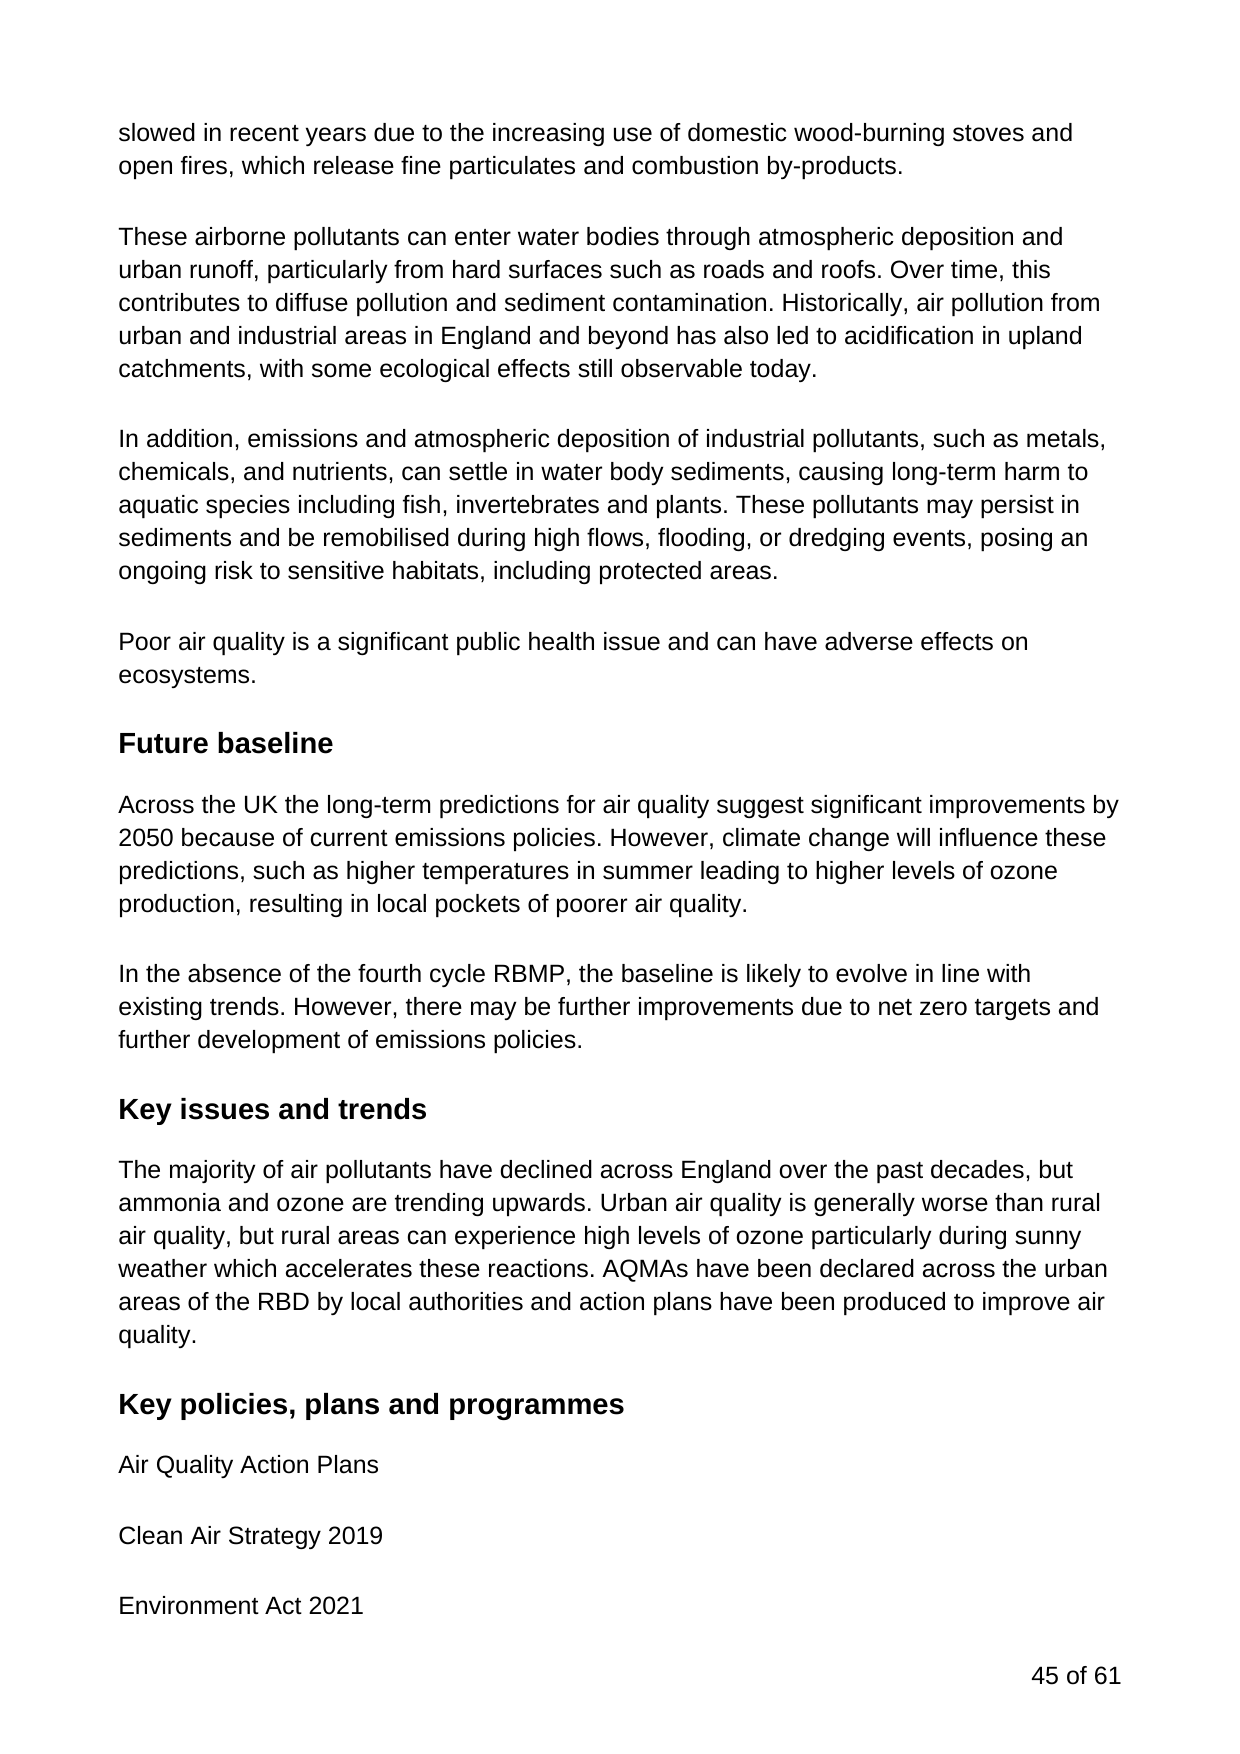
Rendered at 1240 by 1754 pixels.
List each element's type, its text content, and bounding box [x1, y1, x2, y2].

text Clean Air Strategy 2019 [118, 1521, 1121, 1549]
text Across the UK the long-term predictions for air quality suggest significant improvements by 2050 because of current emissions policies. However, climate change will influence these predictions, such as higher temperatures in summer leading to higher levels of ozone production, resulting in local pockets of poorer air quality. [118, 790, 1121, 918]
subtitle Key issues and trends [118, 1092, 1121, 1125]
text slowed in recent years due to the increasing use of domestic wood-burning stoves and open fires, which release fine particulates and combustion by-products. [118, 118, 1121, 180]
text In the absence of the fourth cycle RBMP, the baseline is likely to evolve in line with existing trends. However, there may be further improvements due to net zero targets and further development of emissions policies. [118, 959, 1121, 1054]
text These airborne pollutants can enter water bodies through atmospheric deposition and urban runoff, particularly from hard surfaces such as roads and roofs. Over time, this contributes to diffuse pollution and sediment contamination. Historically, air pollution from urban and industrial areas in England and beyond has also led to acidification in upland catchments, with some ecological effects still observable today. [118, 222, 1121, 382]
text In addition, emissions and atmospheric deposition of industrial pollutants, such as metals, chemicals, and nutrients, can settle in water body sediments, causing long-term harm to aquatic species including fish, invertebrates and plants. These pollutants may persist in sediments and be remobilised during high flows, flooding, or dredging events, posing an ongoing risk to sensitive habitats, including protected areas. [118, 424, 1121, 585]
text The majority of air pollutants have declined across England over the past decades, but ammonia and ozone are trending upwards. Urban air quality is generally worse than rural air quality, but rural areas can experience high levels of ozone particularly during sunny weather which accelerates these reactions. AQMAs have been declared across the urban areas of the RBD by local authorities and action plans have been produced to improve air quality. [118, 1155, 1121, 1349]
subtitle Key policies, plans and programmes [118, 1387, 1121, 1420]
subtitle Future baseline [118, 726, 1121, 760]
text Environment Act 2021 [118, 1591, 1121, 1620]
text Poor air quality is a significant public health issue and can have adverse effects on ecosystems. [118, 627, 1121, 689]
text Air Quality Action Plans [118, 1450, 1121, 1479]
